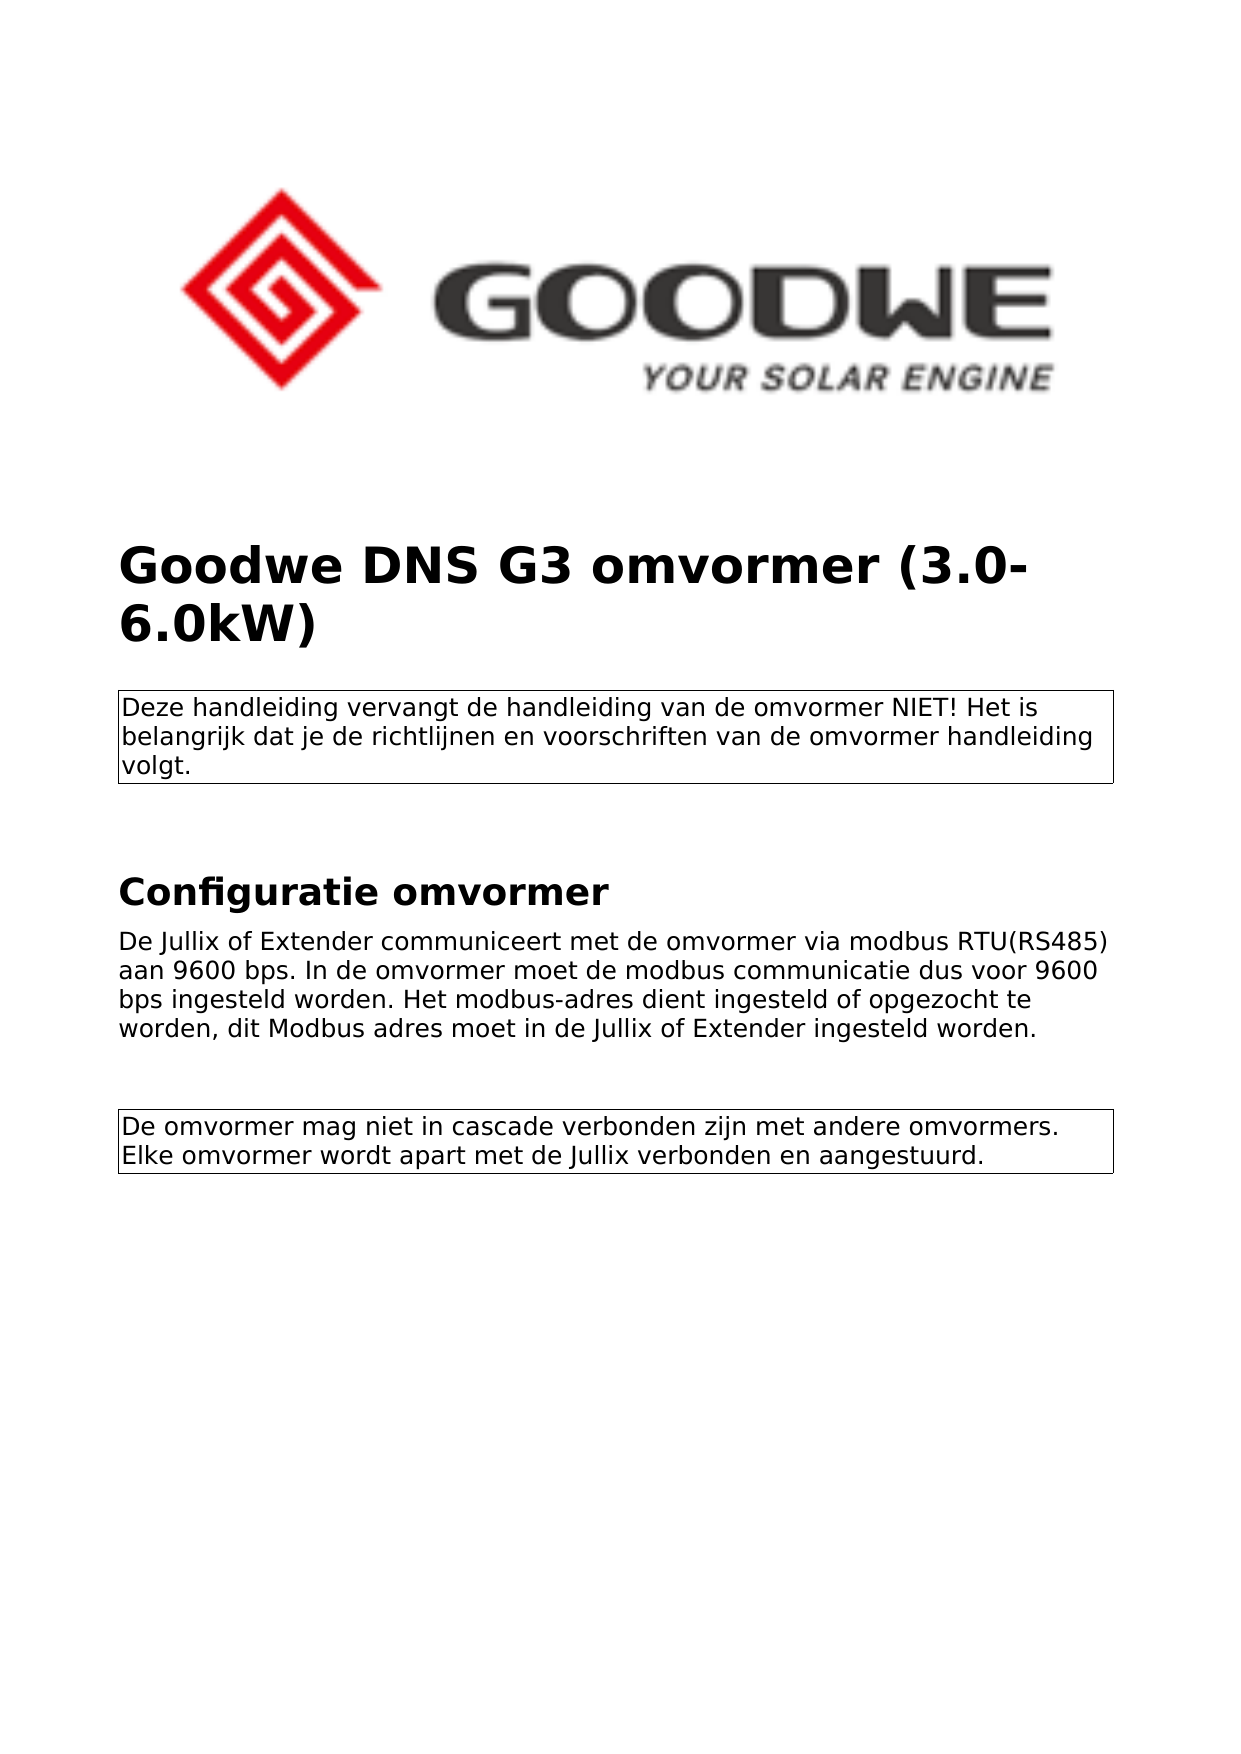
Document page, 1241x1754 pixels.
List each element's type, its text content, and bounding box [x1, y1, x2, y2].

subtitle Goodwe DNS G3 omvormer (3.0-6.0kW) [118, 537, 1122, 653]
subtitle Configuratie omvormer [118, 871, 1122, 914]
table_header De omvormer mag niet in cascade verbonden zijn met andere omvormers. Elke omvormer wordt apart met de Jullix verbonden en aangestuurd. [119, 1110, 1113, 1173]
table_header Deze handleiding vervangt de handleiding van de omvormer NIET! Het is belangrijk dat je de richtlijnen en voorschriften van de omvormer handleiding volgt. [119, 691, 1113, 783]
text De Jullix of Extender communiceert met de omvormer via modbus RTU(RS485) aan 9600 bps. In de omvormer moet de modbus communicatie dus voor 9600 bps ingesteld worden. Het modbus-adres dient ingesteld of opgezocht te worden, dit Modbus adres moet in de Jullix of Extender ingesteld worden. [118, 927, 1122, 1073]
picture [118, 118, 1123, 471]
